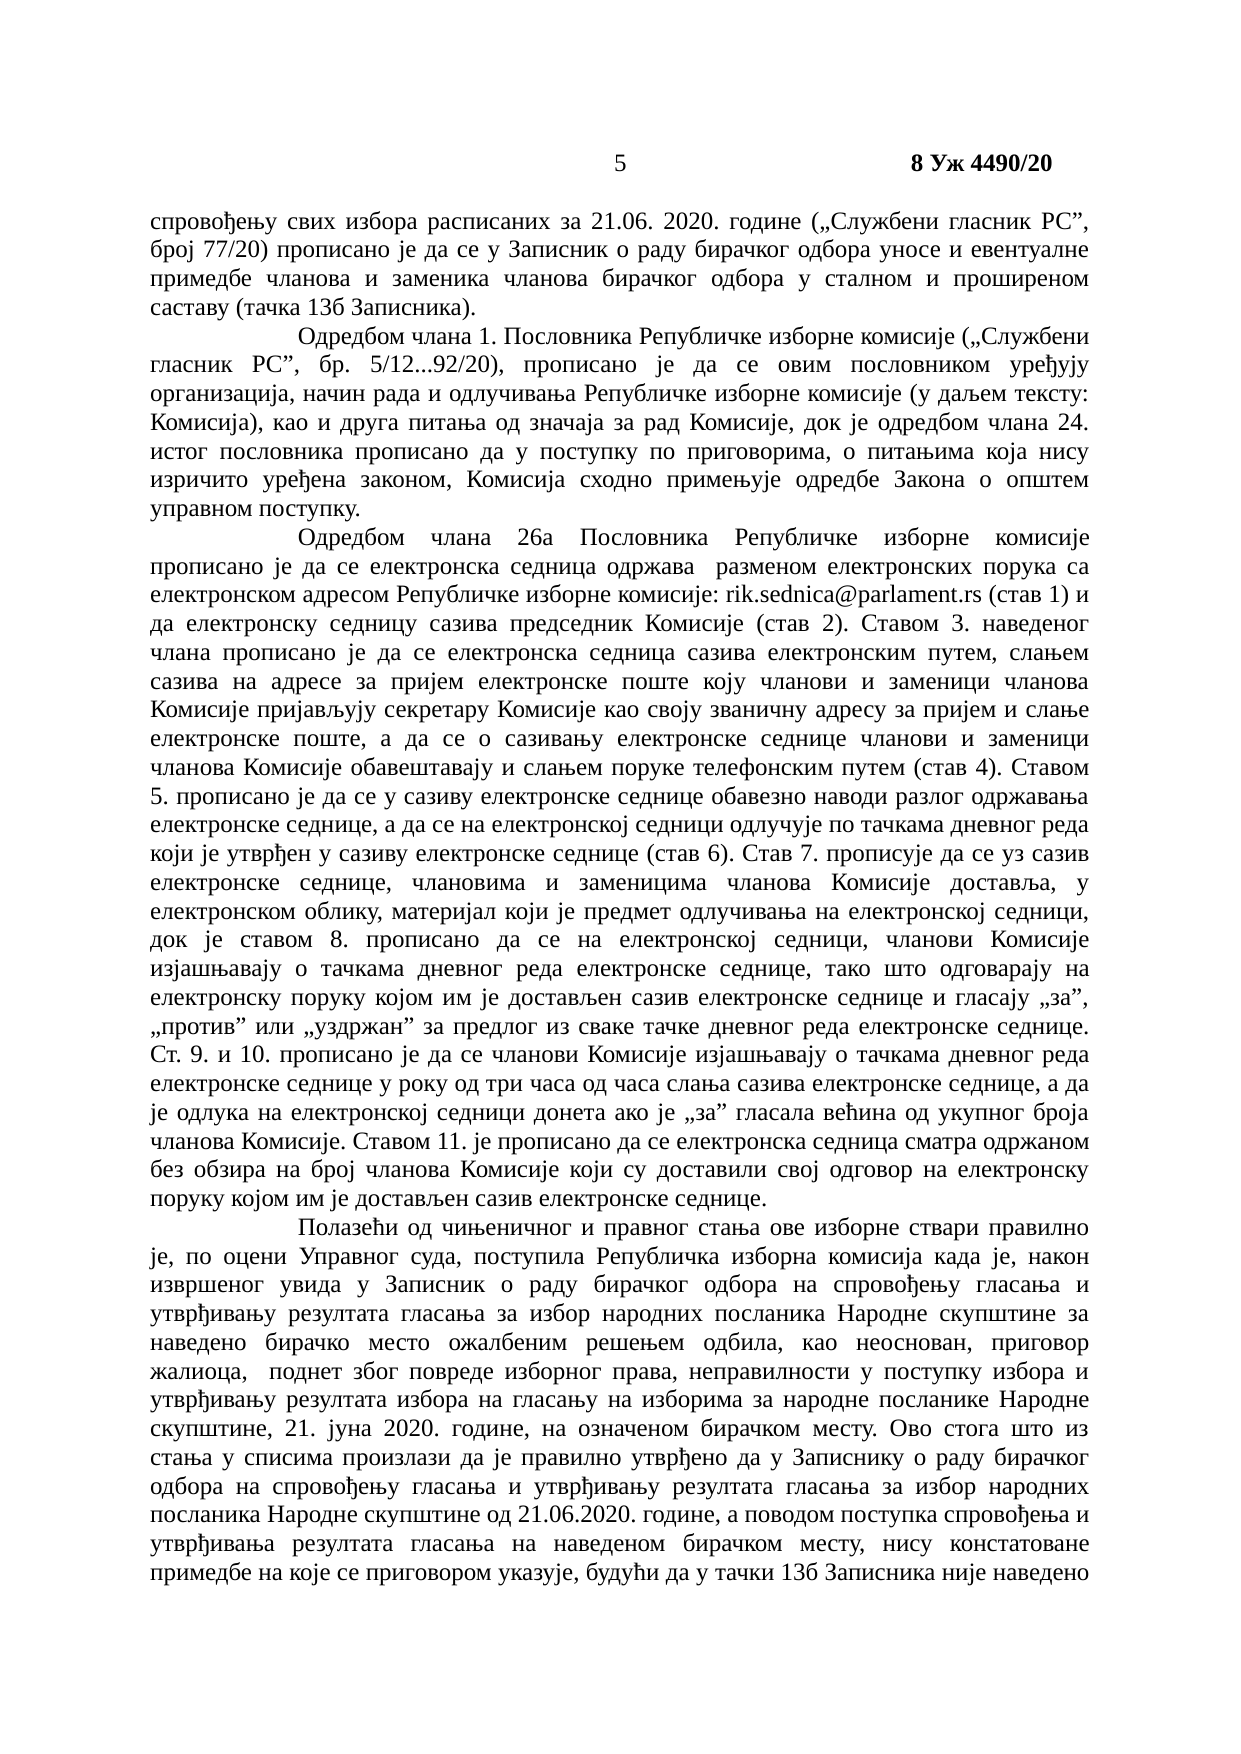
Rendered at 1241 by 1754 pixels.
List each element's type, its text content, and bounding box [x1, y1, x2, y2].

text Полазећи од чињеничног и правног стања ове изборне ствари правилно је, по оцени Управног суда, поступила Републичка изборна комисија када је, након извршеног увида у Записник о раду бирачког одбора на спровођењу гласања и утврђивању резултата гласања за избор народних посланика Народне скупштине за наведено бирачко место ожалбеним решењем одбила, као неоснован, приговор жалиоца, поднет због повреде изборног права, неправилности у поступку избора и утврђивању резултата избора на гласању на изборима за народне посланике Народне скупштине, 21. јуна 2020. године, на означеном бирачком месту. Ово стога што из стања у списима произлази да је правилно утврђено да у Записнику о раду бирачког одбора на спровођењу гласања и утврђивању резултата гласања за избор народних посланика Народне скупштине од 21.06.2020. године, а поводом поступка спровођења и утврђивања резултата гласања на наведеном бирачком месту, нису констатоване примедбе на које се приговором указује, будући да у тачки 13б Записника није наведено [150, 1212, 1090, 1586]
text спровођењу свих избора расписаних за 21.06. 2020. године („Службени гласник РС”, број 77/20) прописано је да се у Записник о раду бирачког одбора уносе и евентуалне примедбе чланова и заменика чланова бирачког одбора у сталном и проширеном саставу (тачка 13б Записника). [150, 206, 1090, 321]
text Одредбом члана 1. Пословника Републичке изборне комисије („Службени гласник РС”, бр. 5/12...92/20), прописано је да се овим пословником уређују организација, начин рада и одлучивања Републичке изборне комисије (у даљем тексту: Комисија), као и друга питања од значаја за рад Комисије, док је одредбом члана 24. истог пословника прописано да у поступку по приговорима, о питањима која нису изричито уређена законом, Комисија сходно примењује одредбе Закона о општем управном поступку. [150, 321, 1090, 522]
text Одредбом члана 26а Пословника Републичке изборне комисије прописано је да се електронска седница одржава разменом електронских порука са електронском адресом Републичке изборне комисије: rik.sednica@parlament.rs (став 1) и да електронску седницу сазива председник Комисије (став 2). Ставом 3. наведеног члана прописано је да се електронска седница сазива електронским путем, слањем сазива на адресе за пријем електронске поште коју чланови и заменици чланова Комисије пријављују секретару Комисије као своју званичну адресу за пријем и слање електронске поште, а да се о сазивању електронске седнице чланови и заменици чланова Комисије обавештавају и слањем поруке телефонским путем (став 4). Ставом 5. прописано је да се у сазиву електронске седнице обавезно наводи разлог одржавања електронске седнице, а да се на електронској седници одлучује по тачкама дневног реда који је утврђен у сазиву електронске седнице (став 6). Став 7. прописује да се уз сазив електронске седнице, члановима и заменицима чланова Комисије доставља, у електронском облику, материјал који је предмет одлучивања на електронској седници, док је ставом 8. прописано да се на електронској седници, чланови Комисије изјашњавају о тачкама дневног реда електронске седнице, тако што одговарају на електронску поруку којом им је достављен сазив електронске седнице и гласају „за”, „против” или „уздржан” за предлог из сваке тачке дневног реда електронске седнице. Ст. 9. и 10. прописано је да се чланови Комисије изјашњавају о тачкама дневног реда електронске седнице у року од три часа од часа слања сазива електронске седнице, а да је одлука на електронској седници донета ако је „за” гласала већина од укупног броја чланова Комисије. Ставом 11. је прописано да се електронска седница сматра одржаном без обзира на број чланова Комисије који су доставили свој одговор на електронску поруку којом им је достављен сазив електронске седнице. [150, 522, 1090, 1212]
